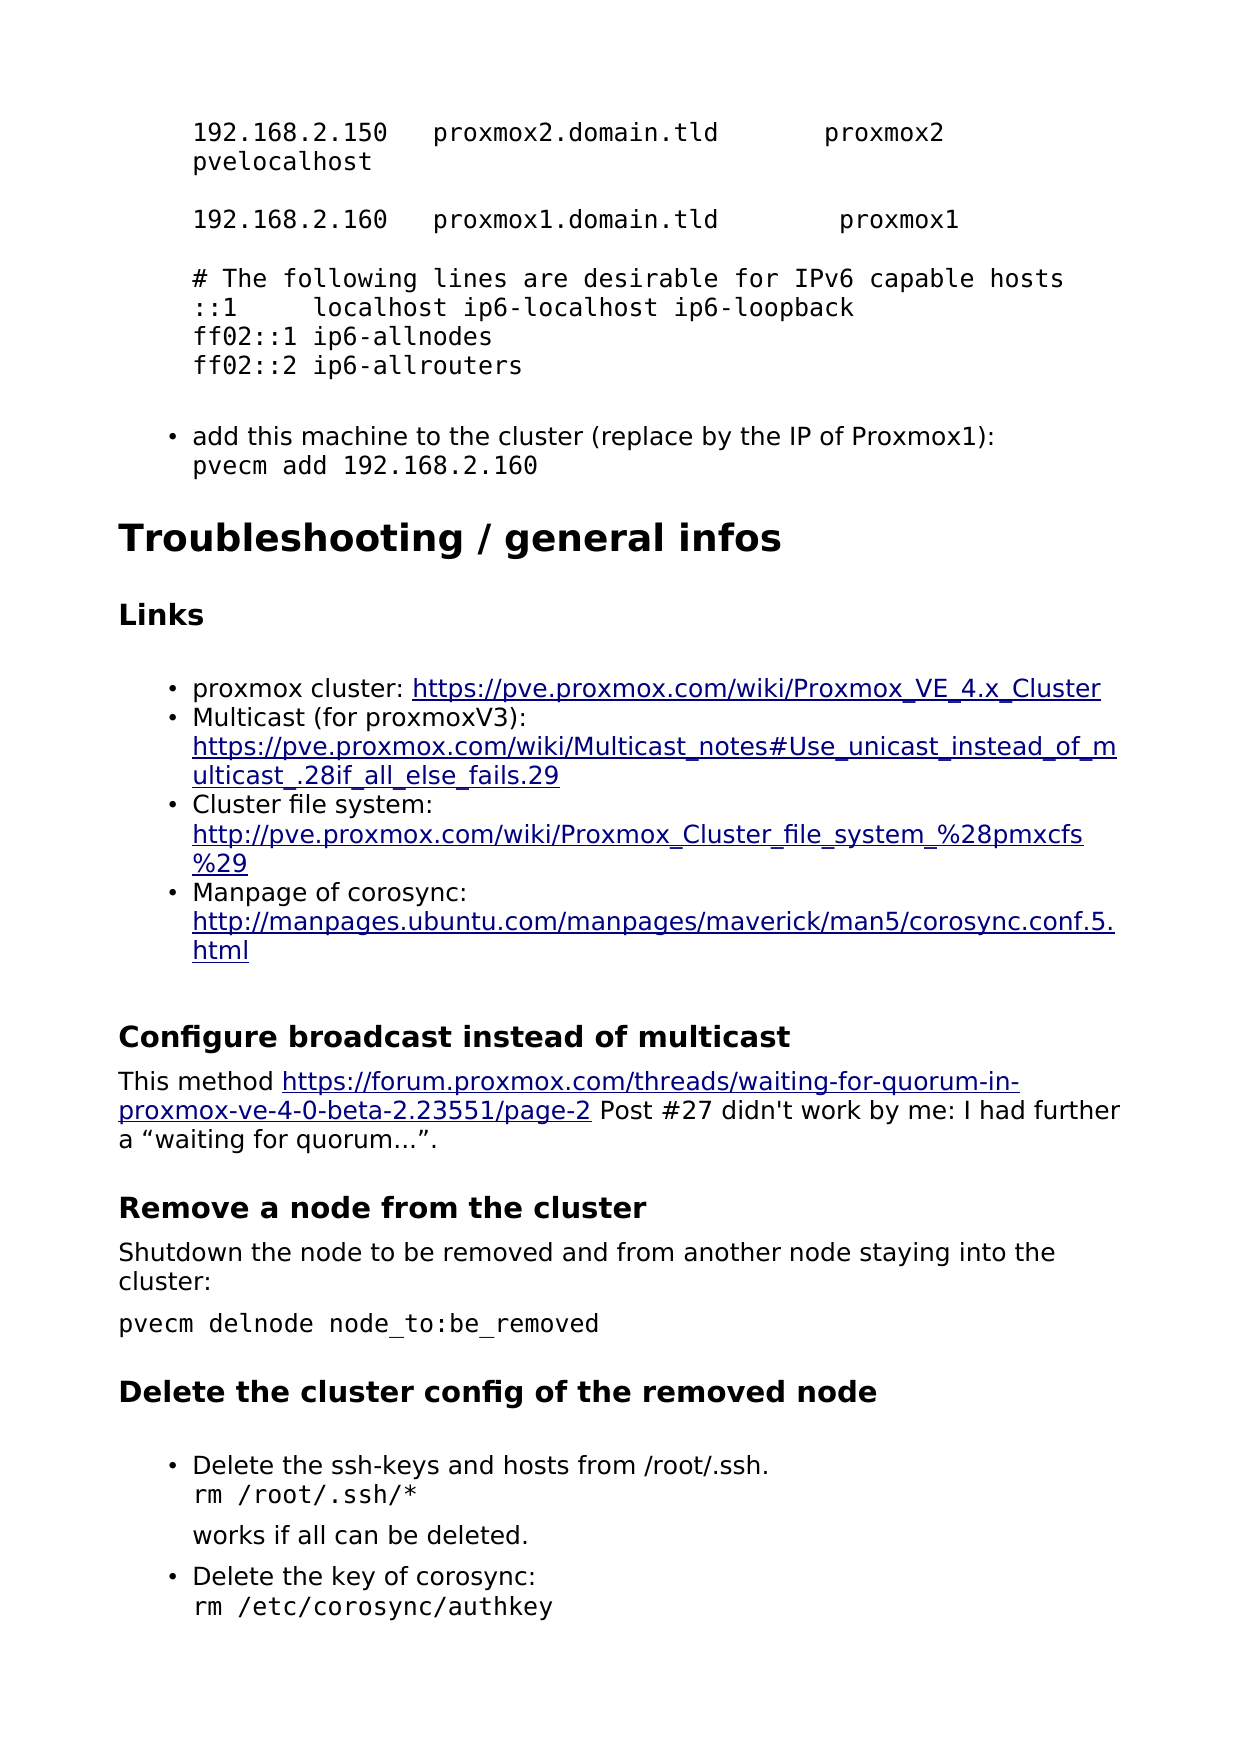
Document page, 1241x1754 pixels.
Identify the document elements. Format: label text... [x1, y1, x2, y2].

subtitle Delete the cluster config of the removed node [118, 1375, 1122, 1409]
subtitle Configure broadcast instead of multicast [118, 1020, 1122, 1054]
list Multicast (for proxmoxV3): https://pve.proxmox.com/wiki/Multicast_notes#Use_unicast_instead_of_multicast_.28if_all_else_fails.29 [177, 703, 1122, 791]
list Delete the key of corosync: [177, 1563, 1122, 1592]
list Manpage of corosync: http://manpages.ubuntu.com/manpages/maverick/man5/corosync.conf.5.html [177, 878, 1122, 966]
list rm /etc/corosync/authkey [177, 1592, 1122, 1621]
list add this machine to the cluster (replace by the IP of Proxmox1): [177, 422, 1122, 451]
subtitle Remove a node from the cluster [118, 1192, 1122, 1226]
subtitle Links [118, 598, 1122, 632]
list Cluster file system: http://pve.proxmox.com/wiki/Proxmox_Cluster_file_system_%28pmxcfs%29 [177, 791, 1122, 878]
text Shutdown the node to be removed and from another node staying into the cluster: [118, 1238, 1122, 1296]
list proxmox cluster: https://pve.proxmox.com/wiki/Proxmox_VE_4.x_Cluster [177, 674, 1122, 703]
subtitle Troubleshooting / general infos [118, 517, 1122, 561]
text pvecm delnode node_to:be_removed [118, 1309, 1122, 1338]
list 192.168.2.150 proxmox2.domain.tld proxmox2 pvelocalhost 192.168.2.160 proxmox1.domain.tld proxmox1 # The following lines are desirable for IPv6 capable hosts ::1 localhost ip6-localhost ip6-loopback ff02::1 ip6-allnodes ff02::2 ip6-allrouters [177, 118, 1122, 381]
text This method https://forum.proxmox.com/threads/waiting-for-quorum-in-proxmox-ve-4-0-beta-2.23551/page-2 Post #27 didn't work by me: I had further a “waiting for quorum...”. [118, 1067, 1122, 1154]
list Delete the ssh-keys and hosts from /root/.ssh. [177, 1451, 1122, 1480]
list works if all can be deleted. [177, 1521, 1122, 1550]
list pvecm add 192.168.2.160 [177, 451, 1122, 480]
list rm /root/.ssh/* [177, 1480, 1122, 1509]
